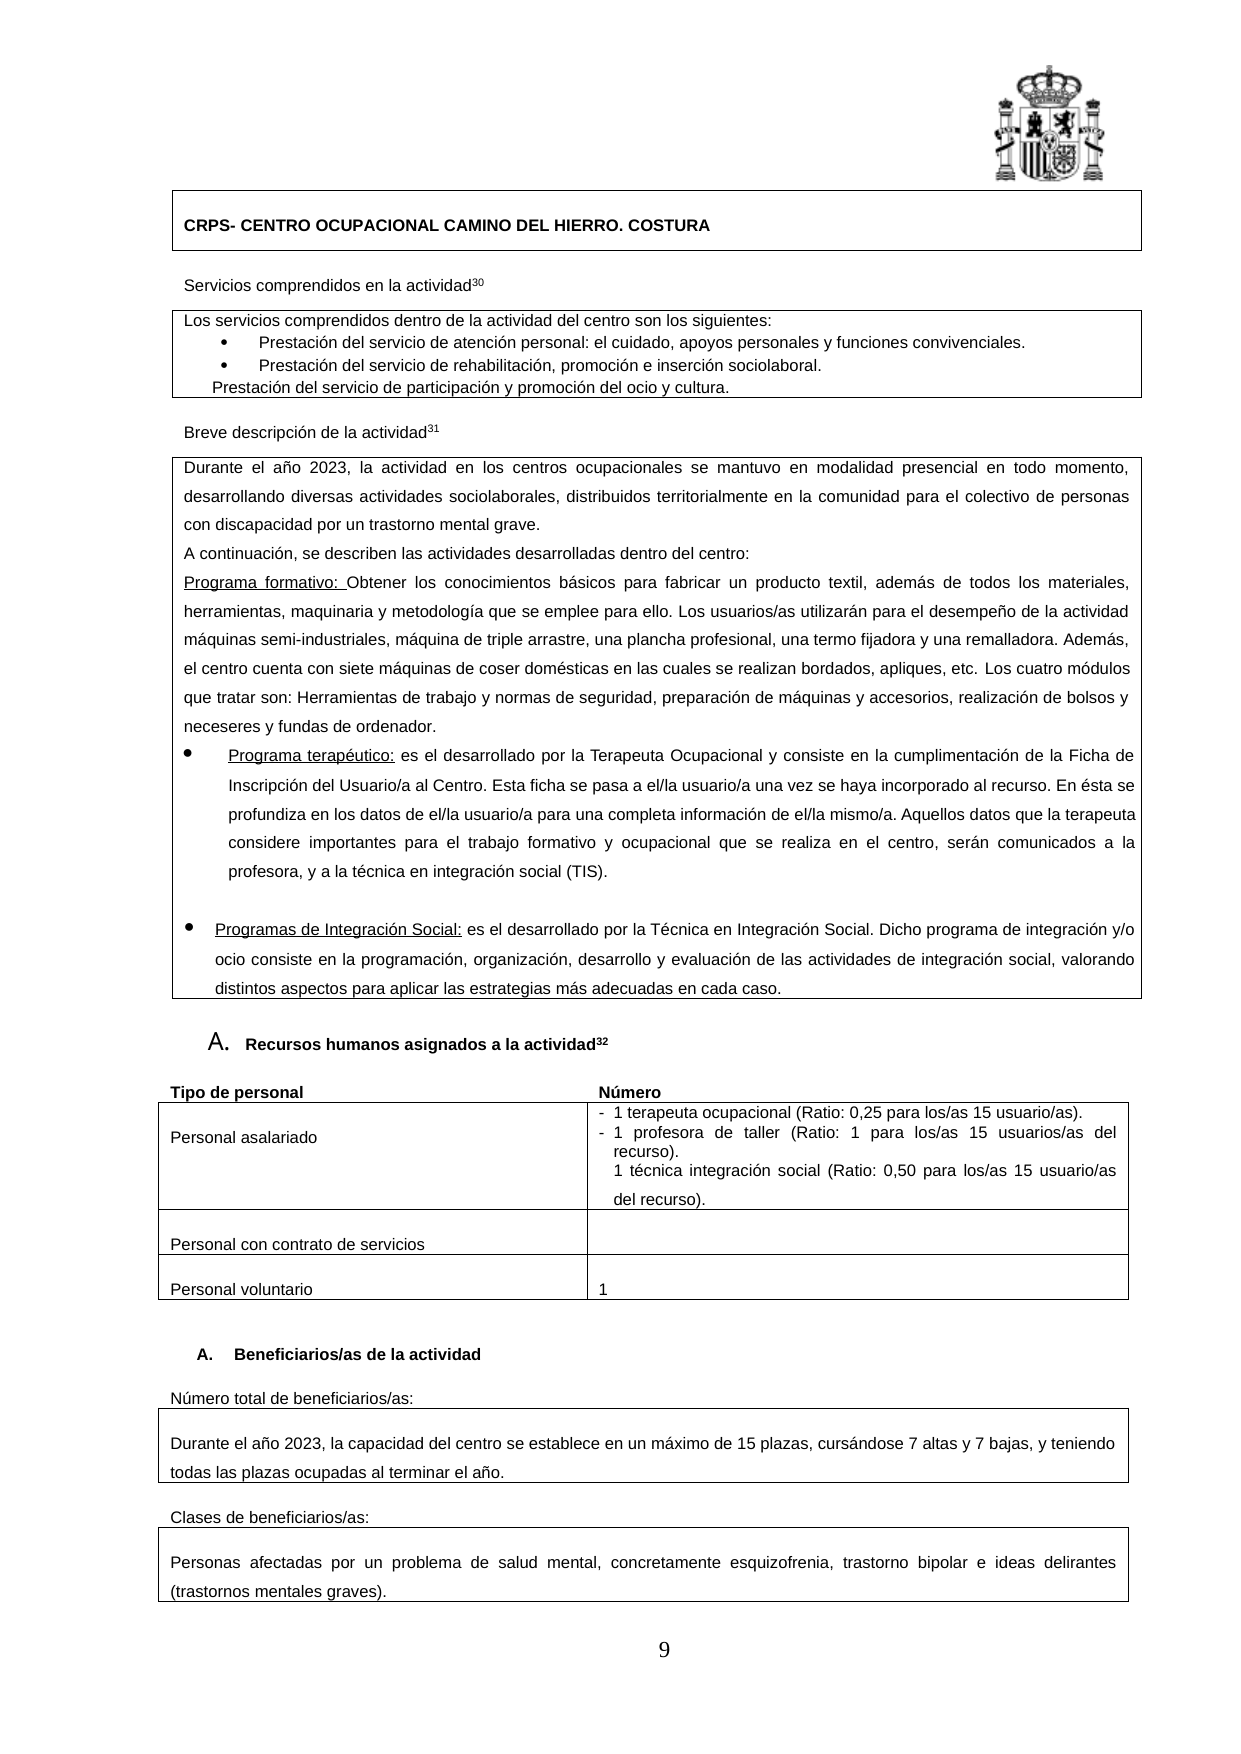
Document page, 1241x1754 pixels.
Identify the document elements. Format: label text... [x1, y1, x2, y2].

table_cell Breve descripción de la actividad [173, 398, 1142, 457]
table_cell [1129, 1102, 1142, 1209]
table_cell Beneficiarios/as de la actividad Resultados obtenidos y grado de cumplimiento Beneficiarios/as de la actividad Resultados obtenidos y grado de cumplimiento Beneficiarios/as de la actividad Resultados obtenidos y grado de cumplimiento Beneficiarios/as de la actividad Resultados obtenidos y grado de cumplimiento Identificación de la actividad Resultados obtenidos y grado de cumplimiento Resultados obtenidos y grado de cumplimiento Beneficiarios/as de la actividad Resultados obtenidos y grado de cumplimiento Beneficiarios/as de la actividad Resultados obtenidos y grado de cumplimiento Beneficiarios/as de la actividad Resultados obtenidos y grado de cumplimiento Coste y financiación de la actividad B. Identificación de la actividad 2: Viviendas Tuteladas y Programa de Autonomía Personal (PAP) Beneficiarios/as de la actividad Resultados obtenidos y grado de cumplimiento Beneficiarios/as de la actividad Resultados obtenidos y grado de cumplimiento [148, 189, 1208, 1636]
table_cell 1 terapeuta ocupacional (Ratio: 0,25 para los/as 15 usuario/as). 1 profesora de taller (Ratio: 1 para los/as 15 usuarios/as del recurso). 1 técnica integración social (Ratio: 0,50 para los/as 15 usuario/as del recurso). [588, 1103, 1128, 1209]
table_cell [159, 397, 172, 457]
table_cell [1129, 1209, 1142, 1254]
table_cell Durante el año 2023, la capacidad del centro se establece en un máximo de 15 plazas, cursándose 7 altas y 7 bajas, y teniendo todas las plazas ocupadas al terminar el año. [159, 1409, 1128, 1482]
table_cell Recursos humanos asignados a la actividad [159, 998, 1128, 1058]
table_cell Personal asalariado [159, 1103, 587, 1209]
table_cell Durante el año 2023, la actividad en los centros ocupacionales se mantuvo en modalidad presencial en todo momento, desarrollando diversas actividades sociolaborales, distribuidos territorialmente en la comunidad para el colectivo de personas con discapacidad por un trastorno mental grave. A continuación, se describen las actividades desarrolladas dentro del centro: Programa formativo: Obtener los conocimientos básicos para fabricar un producto textil, además de todos los materiales, herramientas, maquinaria y metodología que se emplee para ello. Los usuarios/as utilizarán para el desempeño de la actividad máquinas semi-industriales, máquina de triple arrastre, una plancha profesional, una termo fijadora y una remalladora. Además, el centro cuenta con siete máquinas de coser domésticas en las cuales se realizan bordados, apliques, etc. Los cuatro módulos que tratar son: Herramientas de trabajo y normas de seguridad, preparación de máquinas y accesorios, realización de bolsos y neceseres y fundas de ordenador. Programa terapéutico: es el desarrollado por la Terapeuta Ocupacional y consiste en la cumplimentación de la Ficha de Inscripción del Usuario/a al Centro. Esta ficha se pasa a el/la usuario/a una vez se haya incorporado al recurso. En ésta se profundiza en los datos de el/la usuario/a para una completa información de el/la mismo/a. Aquellos datos que la terapeuta considere importantes para el trabajo formativo y ocupacional que se realiza en el centro, serán comunicados a la profesora, y a la técnica en integración social (TIS). Programas de Integración Social: es el desarrollado por la Técnica en Integración Social. Dicho programa de integración y/o ocio consiste en la programación, organización, desarrollo y evaluación de las actividades de integración social, valorando distintos aspectos para aplicar las estrategias más adecuadas en cada caso. [173, 458, 1141, 998]
table_cell 1 [588, 1255, 1128, 1299]
table_cell Personas afectadas por un problema de salud mental, concretamente esquizofrenia, trastorno bipolar e ideas delirantes (trastornos mentales graves). [159, 1528, 1128, 1601]
table_cell Personal con contrato de servicios [159, 1210, 587, 1254]
table_cell [159, 457, 172, 998]
table_cell [1128, 999, 1142, 1058]
table_cell Servicios comprendidos en la actividad [173, 251, 1142, 310]
table_cell [1129, 1254, 1142, 1299]
table_cell [1128, 1058, 1142, 1102]
table_cell [588, 1210, 1128, 1254]
table_cell Número [587, 1058, 1128, 1102]
table_header Número total de beneficiarios/as: [159, 1364, 1128, 1408]
table_cell Personal voluntario [159, 1255, 587, 1299]
table_cell Los servicios comprendidos dentro de la actividad del centro son los siguientes: Prestación del servicio de atención personal: el cuidado, apoyos personales y funciones convivenciales. Prestación del servicio de rehabilitación, promoción e inserción sociolaboral. Prestación del servicio de participación y promoción del ocio y cultura. [173, 311, 1141, 397]
table_cell [159, 310, 172, 397]
table_cell [159, 190, 172, 250]
table_cell Tipo de personal [159, 1058, 587, 1102]
table_cell Clases de beneficiarios/as: [159, 1483, 1128, 1527]
table_cell CRPS- CENTRO OCUPACIONAL CAMINO DEL HIERRO. COSTURA [173, 191, 1141, 250]
table_cell [159, 250, 172, 310]
